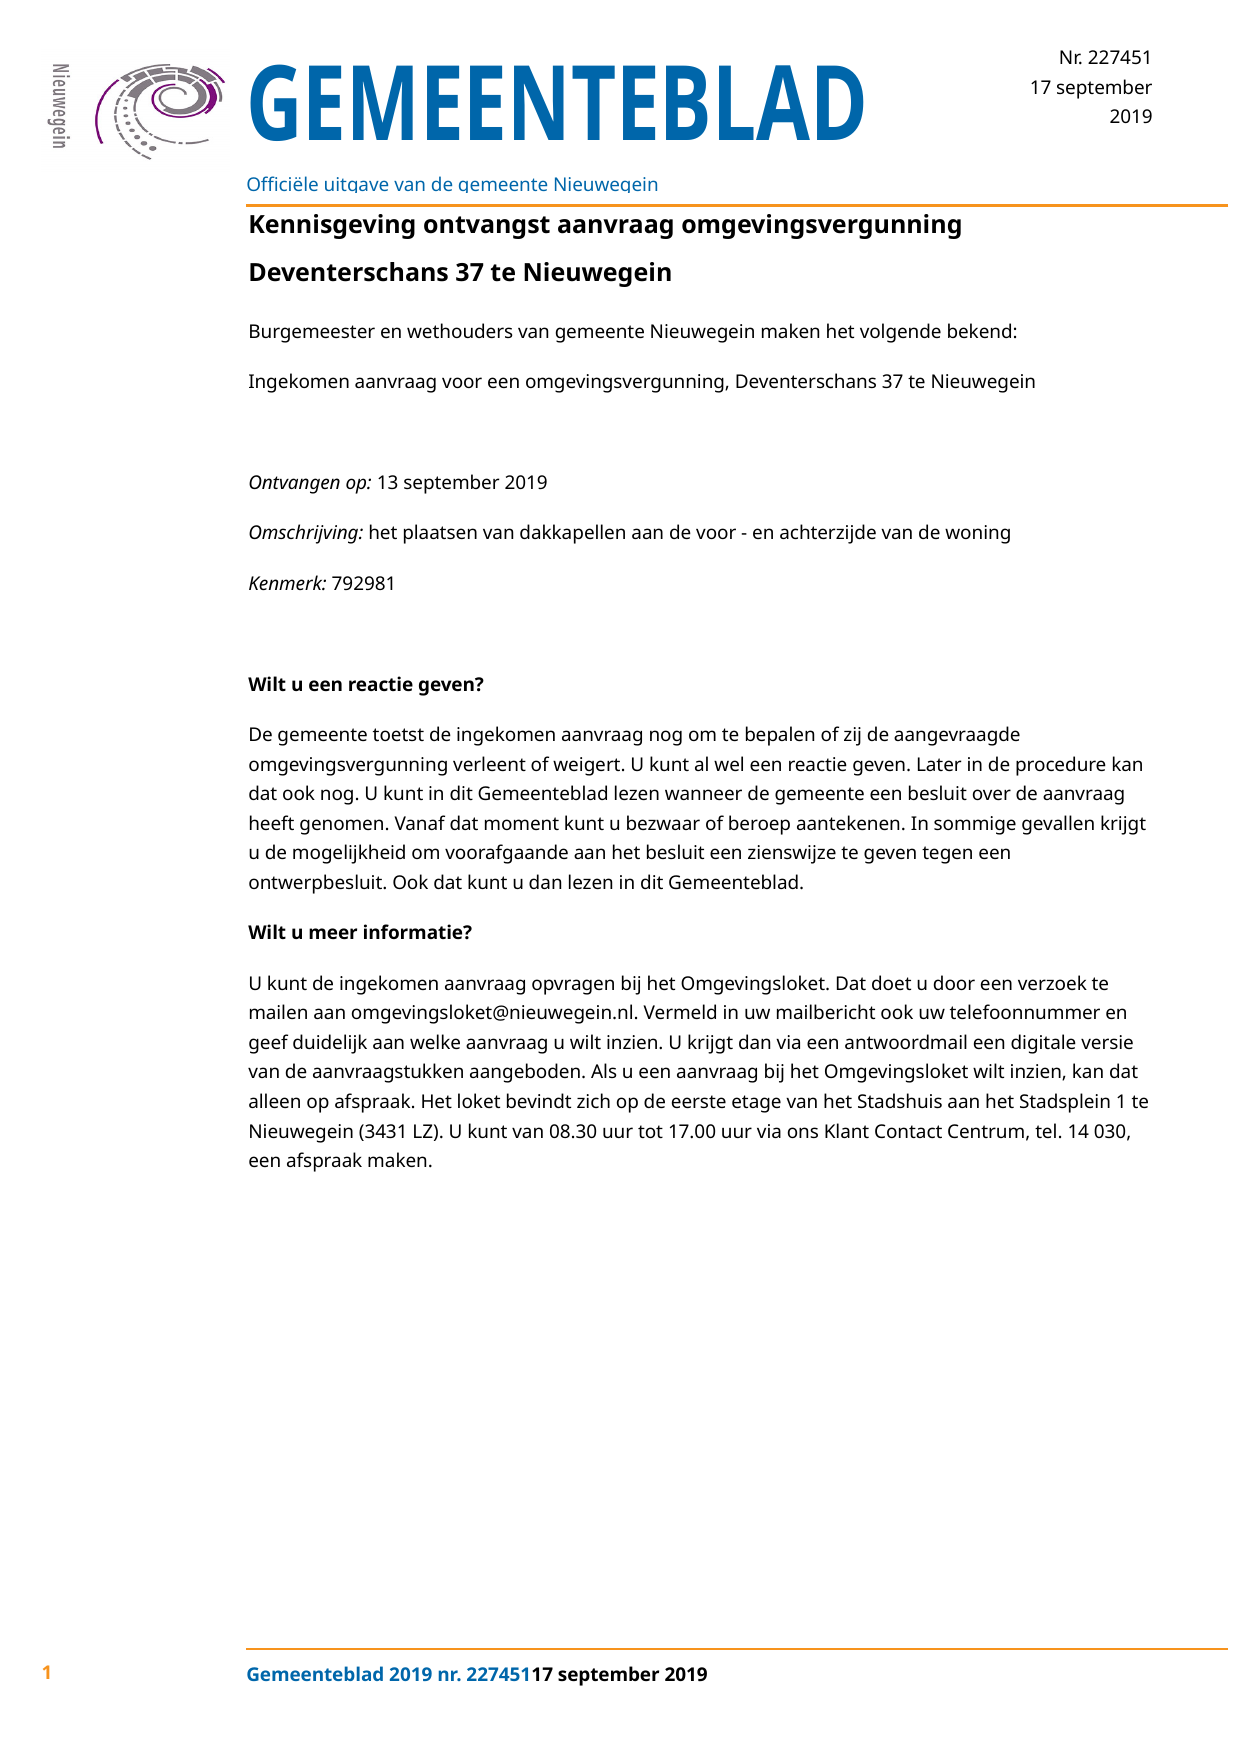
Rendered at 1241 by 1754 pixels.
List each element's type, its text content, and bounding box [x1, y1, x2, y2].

text Kennisgeving ontvangst aanvraag omgevingsvergunning Deventerschans 37 te Nieuwegein [248, 207, 1152, 288]
text Burgemeester en wethouders van gemeente Nieuwegein maken het volgende bekend: [248, 318, 1152, 344]
text Wilt u een reactie geven? [248, 671, 1152, 697]
text Wilt u meer informatie? [248, 919, 1152, 945]
text Ontvangen op: 13 september 2019 [248, 469, 1152, 495]
text Omschrijving: het plaatsen van dakkapellen aan de voor - en achterzijde van de woning [248, 519, 1152, 545]
picture [41, 47, 231, 172]
text U kunt de ingekomen aanvraag opvragen bij het Omgevingsloket. Dat doet u door een verzoek te mailen aan omgevingsloket@nieuwegein.nl. Vermeld in uw mailbericht ook uw telefoonnummer en geef duidelijk aan welke aanvraag u wilt inzien. U krijgt dan via een antwoordmail een digitale versie van de aanvraagstukken aangeboden. Als u een aanvraag bij het Omgevingsloket wilt inzien, kan dat alleen op afspraak. Het loket bevindt zich op de eerste etage van het Stadshuis aan het Stadsplein 1 te Nieuwegein (3431 LZ). U kunt van 08.30 uur tot 17.00 uur via ons Klant Contact Centrum, tel. 14 030, een afspraak maken. [248, 970, 1152, 1173]
text De gemeente toetst de ingekomen aanvraag nog om te bepalen of zij de aangevraagde omgevingsvergunning verleent of weigert. U kunt al wel een reactie geven. Later in de procedure kan dat ook nog. U kunt in dit Gemeenteblad lezen wanneer de gemeente een besluit over de aanvraag heeft genomen. Vanaf dat moment kunt u bezwaar of beroep aantekenen. In sommige gevallen krijgt u de mogelijkheid om voorafgaande aan het besluit een zienswijze te geven tegen een ontwerpbesluit. Ook dat kunt u dan lezen in dit Gemeenteblad. [248, 721, 1152, 895]
text Ingekomen aanvraag voor een omgevingsvergunning, Deventerschans 37 te Nieuwegein [248, 368, 1152, 394]
text Kenmerk: 792981 [248, 570, 1152, 596]
